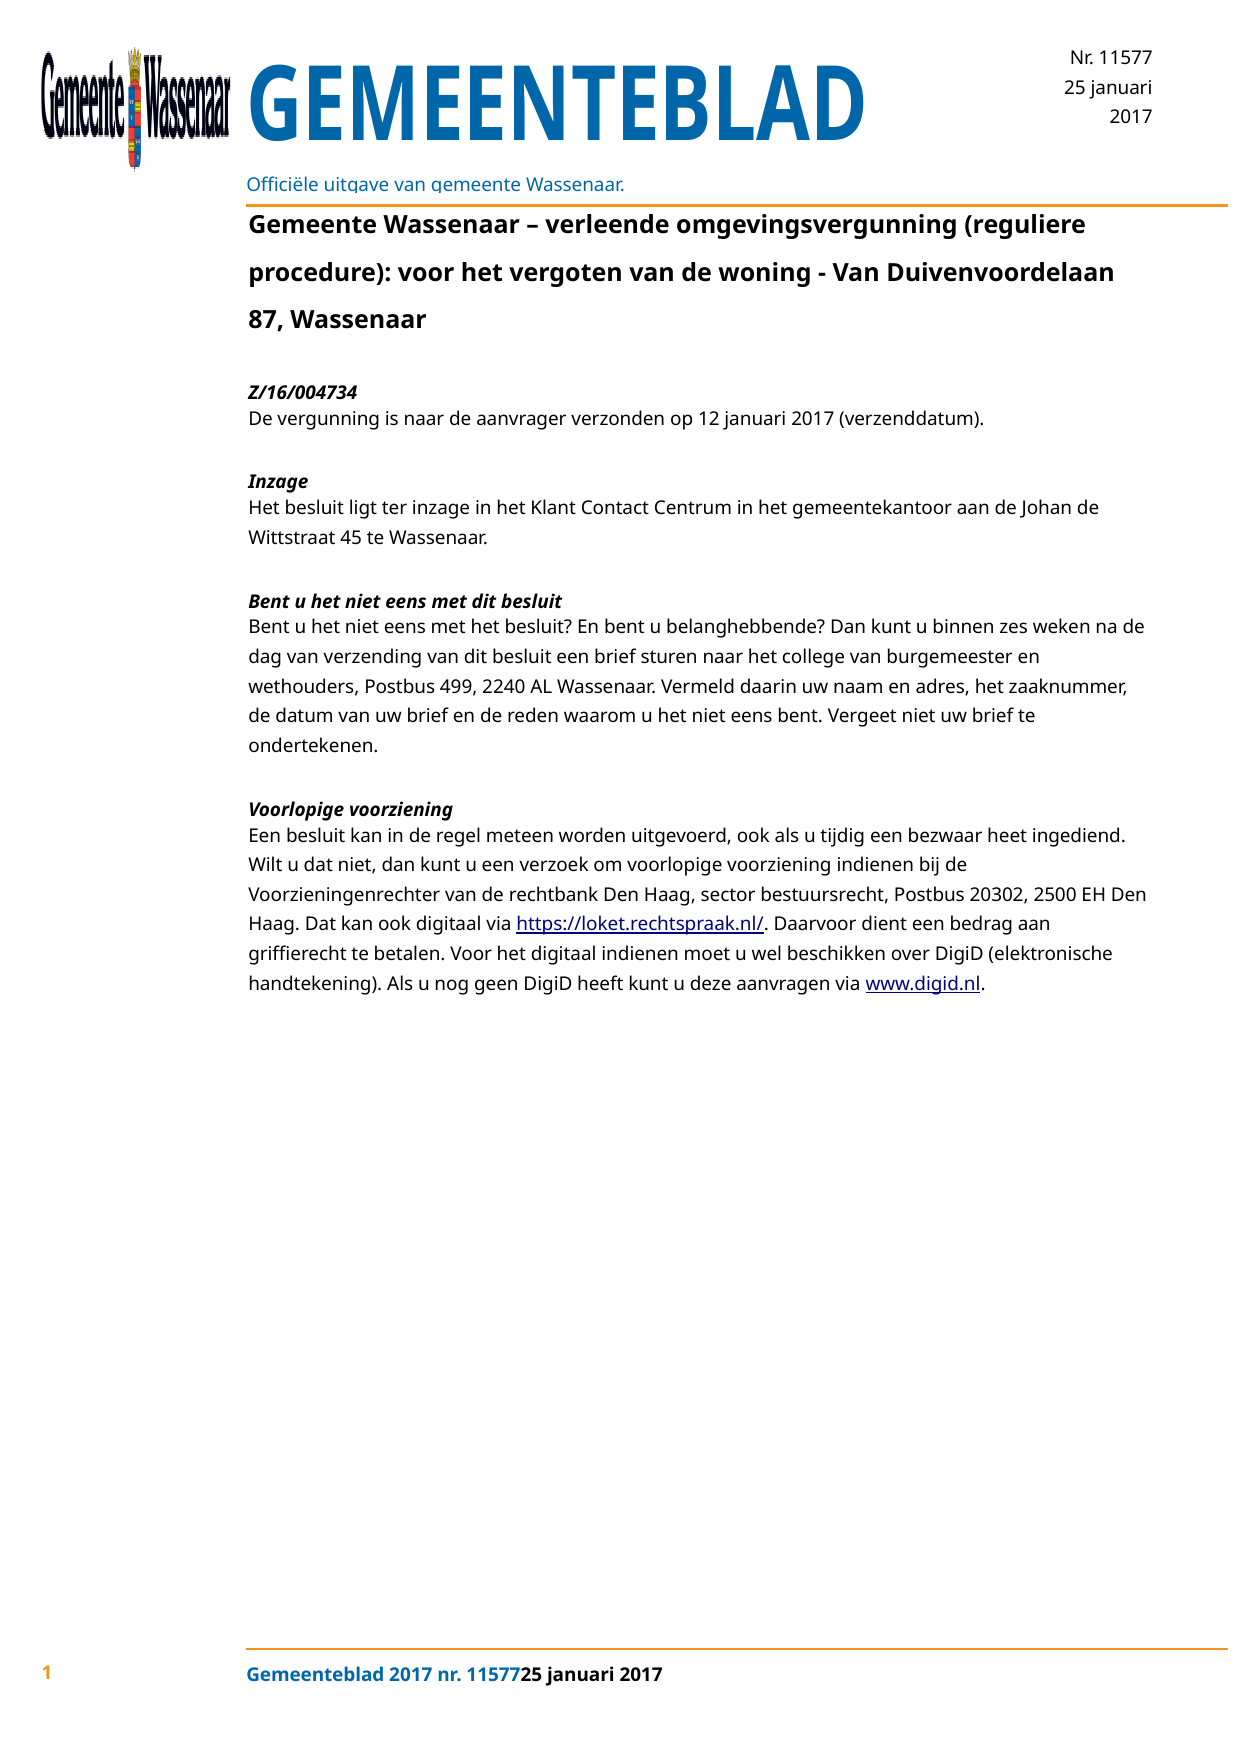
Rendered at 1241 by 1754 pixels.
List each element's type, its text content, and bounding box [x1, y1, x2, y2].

text Gemeente Wassenaar – verleende omgevingsvergunning (reguliere procedure): voor het vergoten van de woning - Van Duivenvoordelaan 87, Wassenaar [248, 207, 1152, 336]
picture [41, 47, 231, 172]
text De vergunning is naar de aanvrager verzonden op 12 januari 2017 (verzenddatum). [248, 405, 1152, 431]
text Bent u het niet eens met het besluit? En bent u belanghebbende? Dan kunt u binnen zes weken na de dag van verzending van dit besluit een brief sturen naar het college van burgemeester en wethouders, Postbus 499, 2240 AL Wassenaar. Vermeld daarin uw naam en adres, het zaaknummer, de datum van uw brief en de reden waarom u het niet eens bent. Vergeet niet uw brief te ondertekenen. [248, 614, 1152, 758]
text Inzage [248, 469, 1152, 494]
text Bent u het niet eens met dit besluit [248, 588, 1152, 614]
text Een besluit kan in de regel meteen worden uitgevoerd, ook als u tijdig een bezwaar heet ingediend. Wilt u dat niet, dan kunt u een verzoek om voorlopige voorziening indienen bij de Voorzieningenrechter van de rechtbank Den Haag, sector bestuursrecht, Postbus 20302, 2500 EH Den Haag. Dat kan ook digitaal via https://loket.rechtspraak.nl/. Daarvoor dient een bedrag aan griffierecht te betalen. Voor het digitaal indienen moet u wel beschikken over DigiD (elektronische handtekening). Als u nog geen DigiD heeft kunt u deze aanvragen via www.digid.nl. [248, 822, 1152, 995]
text Het besluit ligt ter inzage in het Klant Contact Centrum in het gemeentekantoor aan de Johan de Wittstraat 45 te Wassenaar. [248, 494, 1152, 550]
text Z/16/004734 [248, 379, 1152, 405]
text Voorlopige voorziening [248, 796, 1152, 822]
